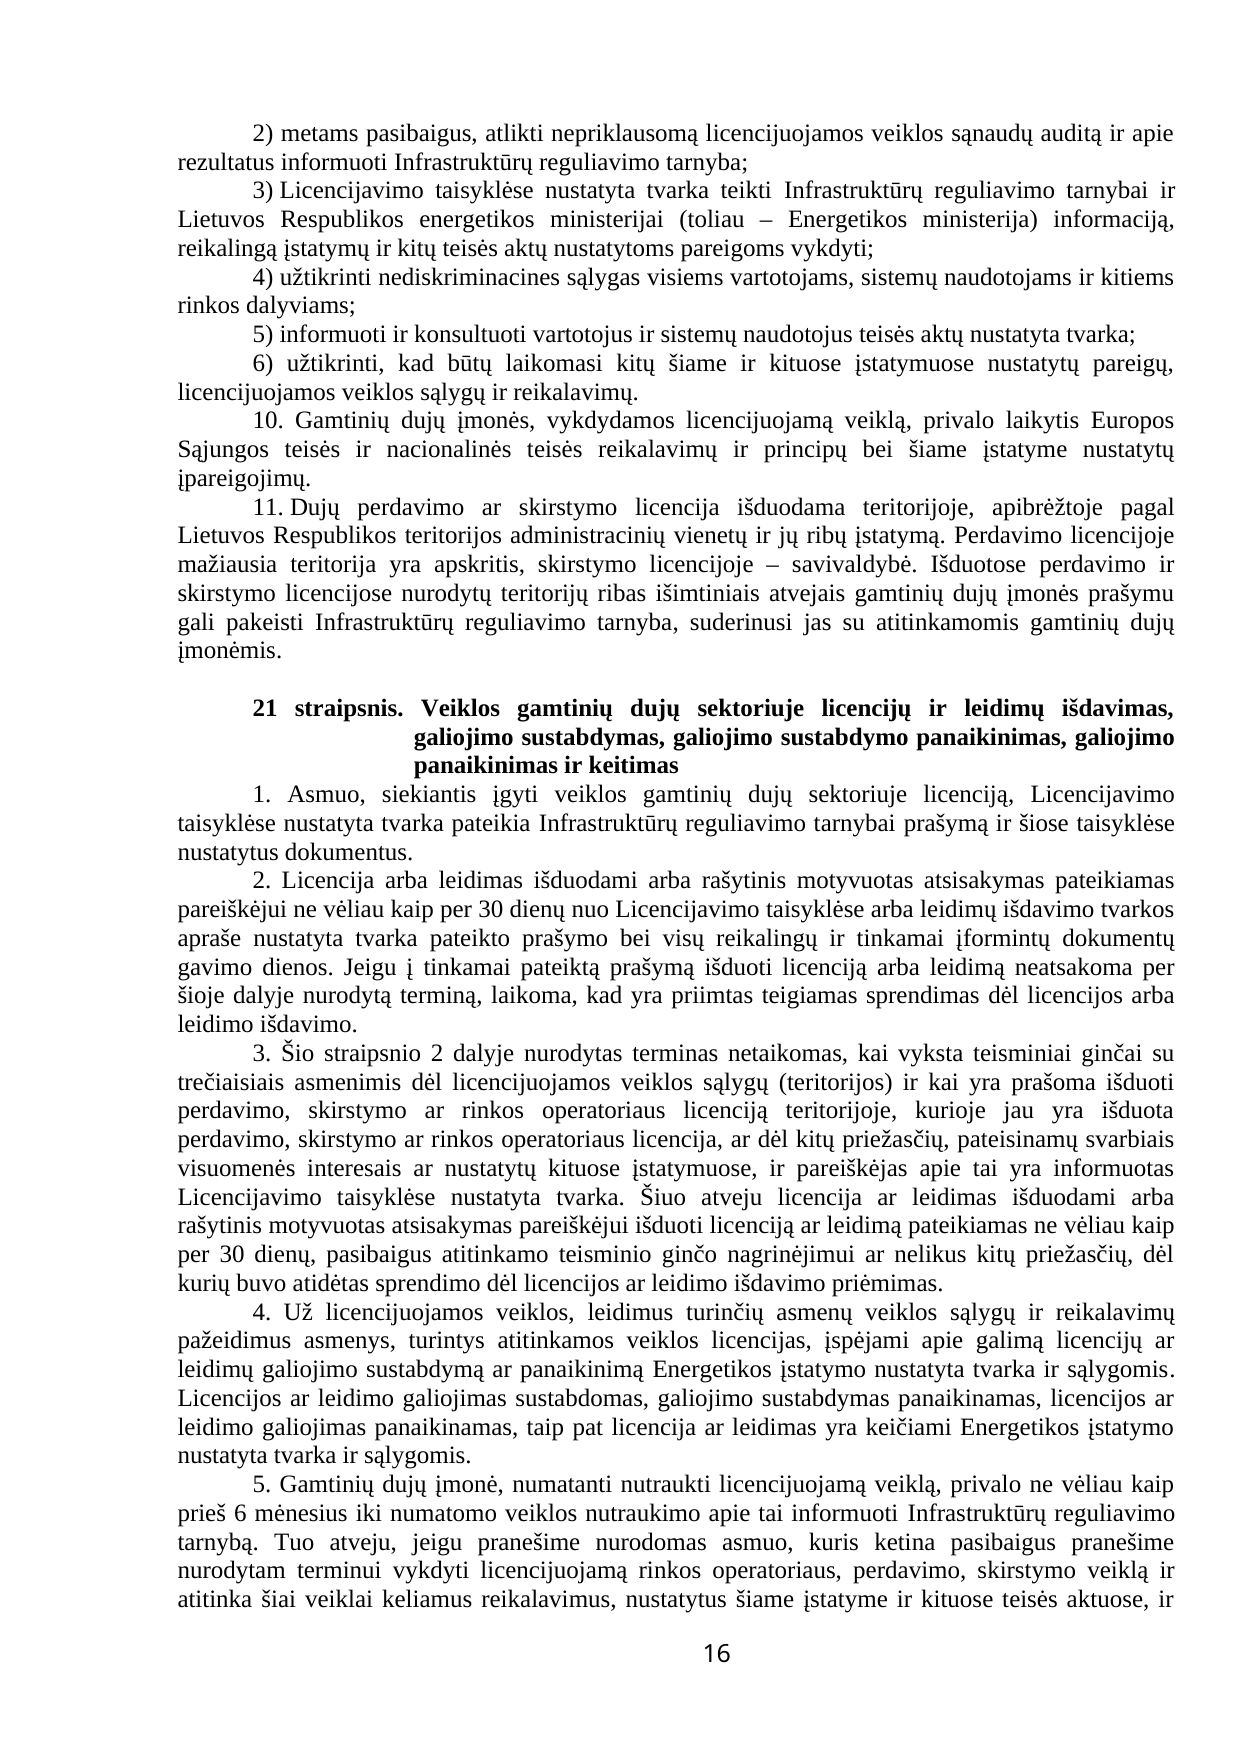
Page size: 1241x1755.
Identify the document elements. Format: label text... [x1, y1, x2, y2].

text 21 straipsnis. Veiklos gamtinių dujų sektoriuje licencijų ir leidimų išdavimas, galiojimo sustabdymas, galiojimo sustabdymo panaikinimas, galiojimo panaikinimas ir keitimas [252, 693, 1175, 779]
text 11. Dujų perdavimo ar skirstymo licencija išduodama teritorijoje, apibrėžtoje pagal Lietuvos Respublikos teritorijos administracinių vienetų ir jų ribų įstatymą. Perdavimo licencijoje mažiausia teritorija yra apskritis, skirstymo licencijoje – savivaldybė. Išduotose perdavimo ir skirstymo licencijose nurodytų teritorijų ribas išimtiniais atvejais gamtinių dujų įmonės prašymu gali pakeisti Infrastruktūrų reguliavimo tarnyba, suderinusi jas su atitinkamomis gamtinių dujų įmonėmis. [177, 492, 1175, 664]
text 2. Licencija arba leidimas išduodami arba rašytinis motyvuotas atsisakymas pateikiamas pareiškėjui ne vėliau kaip per 30 dienų nuo Licencijavimo taisyklėse arba leidimų išdavimo tvarkos apraše nustatyta tvarka pateikto prašymo bei visų reikalingų ir tinkamai įformintų dokumentų gavimo dienos. Jeigu į tinkamai pateiktą prašymą išduoti licenciją arba leidimą neatsakoma per šioje dalyje nurodytą terminą, laikoma, kad yra priimtas teigiamas sprendimas dėl licencijos arba leidimo išdavimo. [177, 866, 1175, 1038]
text 1. Asmuo, siekiantis įgyti veiklos gamtinių dujų sektoriuje licenciją, Licencijavimo taisyklėse nustatyta tvarka pateikia Infrastruktūrų reguliavimo tarnybai prašymą ir šiose taisyklėse nustatytus dokumentus. [177, 779, 1175, 866]
text 4. Už licencijuojamos veiklos, leidimus turinčių asmenų veiklos sąlygų ir reikalavimų pažeidimus asmenys, turintys atitinkamos veiklos licencijas, įspėjami apie galimą licencijų ar leidimų galiojimo sustabdymą ar panaikinimą Energetikos įstatymo nustatyta tvarka ir sąlygomis. Licencijos ar leidimo galiojimas sustabdomas, galiojimo sustabdymas panaikinamas, licencijos ar leidimo galiojimas panaikinamas, taip pat licencija ar leidimas yra keičiami Energetikos įstatymo nustatyta tvarka ir sąlygomis. [177, 1297, 1175, 1469]
text 3. Šio straipsnio 2 dalyje nurodytas terminas netaikomas, kai vyksta teisminiai ginčai su trečiaisiais asmenimis dėl licencijuojamos veiklos sąlygų (teritorijos) ir kai yra prašoma išduoti perdavimo, skirstymo ar rinkos operatoriaus licenciją teritorijoje, kurioje jau yra išduota perdavimo, skirstymo ar rinkos operatoriaus licencija, ar dėl kitų priežasčių, pateisinamų svarbiais visuomenės interesais ar nustatytų kituose įstatymuose, ir pareiškėjas apie tai yra informuotas Licencijavimo taisyklėse nustatyta tvarka. Šiuo atveju licencija ar leidimas išduodami arba rašytinis motyvuotas atsisakymas pareiškėjui išduoti licenciją ar leidimą pateikiamas ne vėliau kaip per 30 dienų, pasibaigus atitinkamo teisminio ginčo nagrinėjimui ar nelikus kitų priežasčių, dėl kurių buvo atidėtas sprendimo dėl licencijos ar leidimo išdavimo priėmimas. [177, 1038, 1175, 1297]
text 5) informuoti ir konsultuoti vartotojus ir sistemų naudotojus teisės aktų nustatyta tvarka; [177, 319, 1175, 348]
text 2) metams pasibaigus, atlikti nepriklausomą licencijuojamos veiklos sąnaudų auditą ir apie rezultatus informuoti Infrastruktūrų reguliavimo tarnyba; [177, 118, 1175, 176]
text 4) užtikrinti nediskriminacines sąlygas visiems vartotojams, sistemų naudotojams ir kitiems rinkos dalyviams; [177, 262, 1175, 319]
text 10. Gamtinių dujų įmonės, vykdydamos licencijuojamą veiklą, privalo laikytis Europos Sąjungos teisės ir nacionalinės teisės reikalavimų ir principų bei šiame įstatyme nustatytų įpareigojimų. [177, 406, 1175, 492]
text 5. Gamtinių dujų įmonė, numatanti nutraukti licencijuojamą veiklą, privalo ne vėliau kaip prieš 6 mėnesius iki numatomo veiklos nutraukimo apie tai informuoti Infrastruktūrų reguliavimo tarnybą. Tuo atveju, jeigu pranešime nurodomas asmuo, kuris ketina pasibaigus pranešime nurodytam terminui vykdyti licencijuojamą rinkos operatoriaus, perdavimo, skirstymo veiklą ir atitinka šiai veiklai keliamus reikalavimus, nustatytus šiame įstatyme ir kituose teisės aktuose, ir [177, 1469, 1175, 1613]
text 6) užtikrinti, kad būtų laikomasi kitų šiame ir kituose įstatymuose nustatytų pareigų, licencijuojamos veiklos sąlygų ir reikalavimų. [177, 348, 1175, 406]
text 3) Licencijavimo taisyklėse nustatyta tvarka teikti Infrastruktūrų reguliavimo tarnybai ir Lietuvos Respublikos energetikos ministerijai (toliau – Energetikos ministerija) informaciją, reikalingą įstatymų ir kitų teisės aktų nustatytoms pareigoms vykdyti; [177, 176, 1175, 262]
